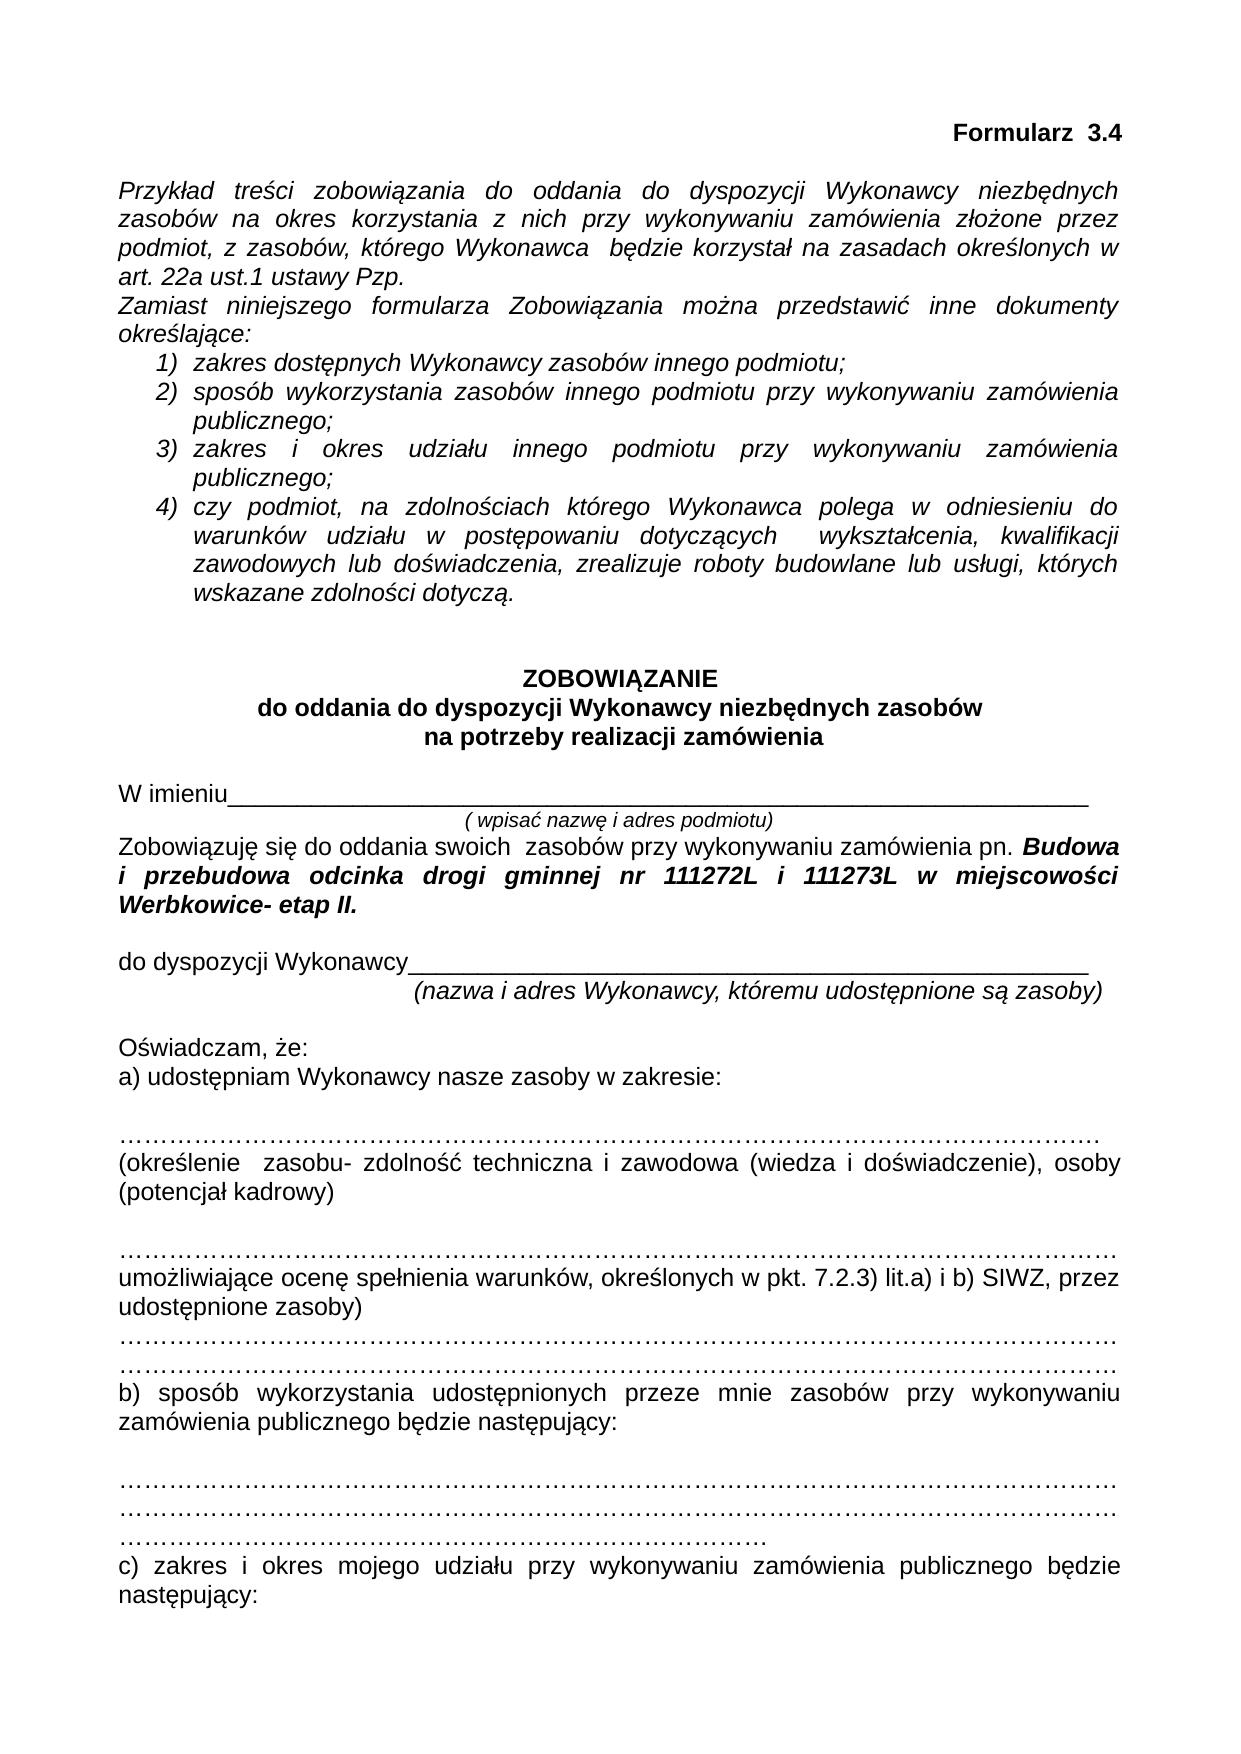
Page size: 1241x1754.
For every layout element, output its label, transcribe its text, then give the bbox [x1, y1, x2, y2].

text ………………………………………………………………………………………………………. [118, 1119, 1122, 1148]
list czy podmiot, na zdolnościach którego Wykonawca polega w odniesieniu do warunków udziału w postępowaniu dotyczących wykształcenia, kwalifikacji zawodowych lub doświadczenia, zrealizuje roboty budowlane lub usługi, których wskazane zdolności dotyczą. [156, 492, 1122, 607]
list zakres dostępnych Wykonawcy zasobów innego podmiotu; [156, 348, 1122, 377]
text c) zakres i okres mojego udziału przy wykonywaniu zamówienia publicznego będzie następujący: [118, 1551, 1122, 1608]
text b) sposób wykorzystania udostępnionych przeze mnie zasobów przy wykonywaniu zamówienia publicznego będzie następujący: [118, 1378, 1122, 1436]
text na potrzeby realizacji zamówienia [118, 722, 1122, 751]
text W imieniu______________________________________________________________ [118, 779, 1122, 808]
list sposób wykorzystania zasobów innego podmiotu przy wykonywaniu zamówienia publicznego; [156, 377, 1122, 434]
text Oświadczam, że: [118, 1033, 1122, 1062]
list zakres i okres udziału innego podmiotu przy wykonywaniu zamówienia publicznego; [156, 434, 1122, 492]
text do dyspozycji Wykonawcy_________________________________________________ [118, 947, 1122, 976]
text ………………………………………………………………………………………………………………………………………………………………………………………………………………………………………………………………………………………… [118, 1464, 1122, 1551]
text Formularz 3.4 [118, 118, 1122, 147]
text Przykład treści zobowiązania do oddania do dyspozycji Wykonawcy niezbędnych zasobów na okres korzystania z nich przy wykonywaniu zamówienia złożone przez podmiot, z zasobów, którego Wykonawca będzie korzystał na zasadach określonych w art. 22a ust.1 ustawy Pzp. [118, 176, 1122, 291]
text Zobowiązuję się do oddania swoich zasobów przy wykonywaniu zamówienia pn. Budowa i przebudowa odcinka drogi gminnej nr 111272L i 111273L w miejscowości Werbkowice- etap II. [118, 832, 1122, 918]
text …………………………………………………………………………………………………………umożliwiające ocenę spełnienia warunków, określonych w pkt. 7.2.3) lit.a) i b) SIWZ, przez udostępnione zasoby) [118, 1234, 1122, 1321]
text (nazwa i adres Wykonawcy, któremu udostępnione są zasoby) [118, 976, 1122, 1004]
text ………………………………………………………………………………………………………… [118, 1349, 1122, 1378]
text Zamiast niniejszego formularza Zobowiązania można przedstawić inne dokumenty określające: [118, 291, 1122, 348]
text ZOBOWIĄZANIE [118, 664, 1122, 693]
text (określenie zasobu- zdolność techniczna i zawodowa (wiedza i doświadczenie), osoby (potencjał kadrowy) [118, 1148, 1122, 1206]
text ………………………………………………………………………………………………………… [118, 1321, 1122, 1349]
text do oddania do dyspozycji Wykonawcy niezbędnych zasobów [118, 693, 1122, 722]
text ( wpisać nazwę i adres podmiotu) [118, 808, 1122, 832]
text a) udostępniam Wykonawcy nasze zasoby w zakresie: [118, 1062, 1122, 1091]
